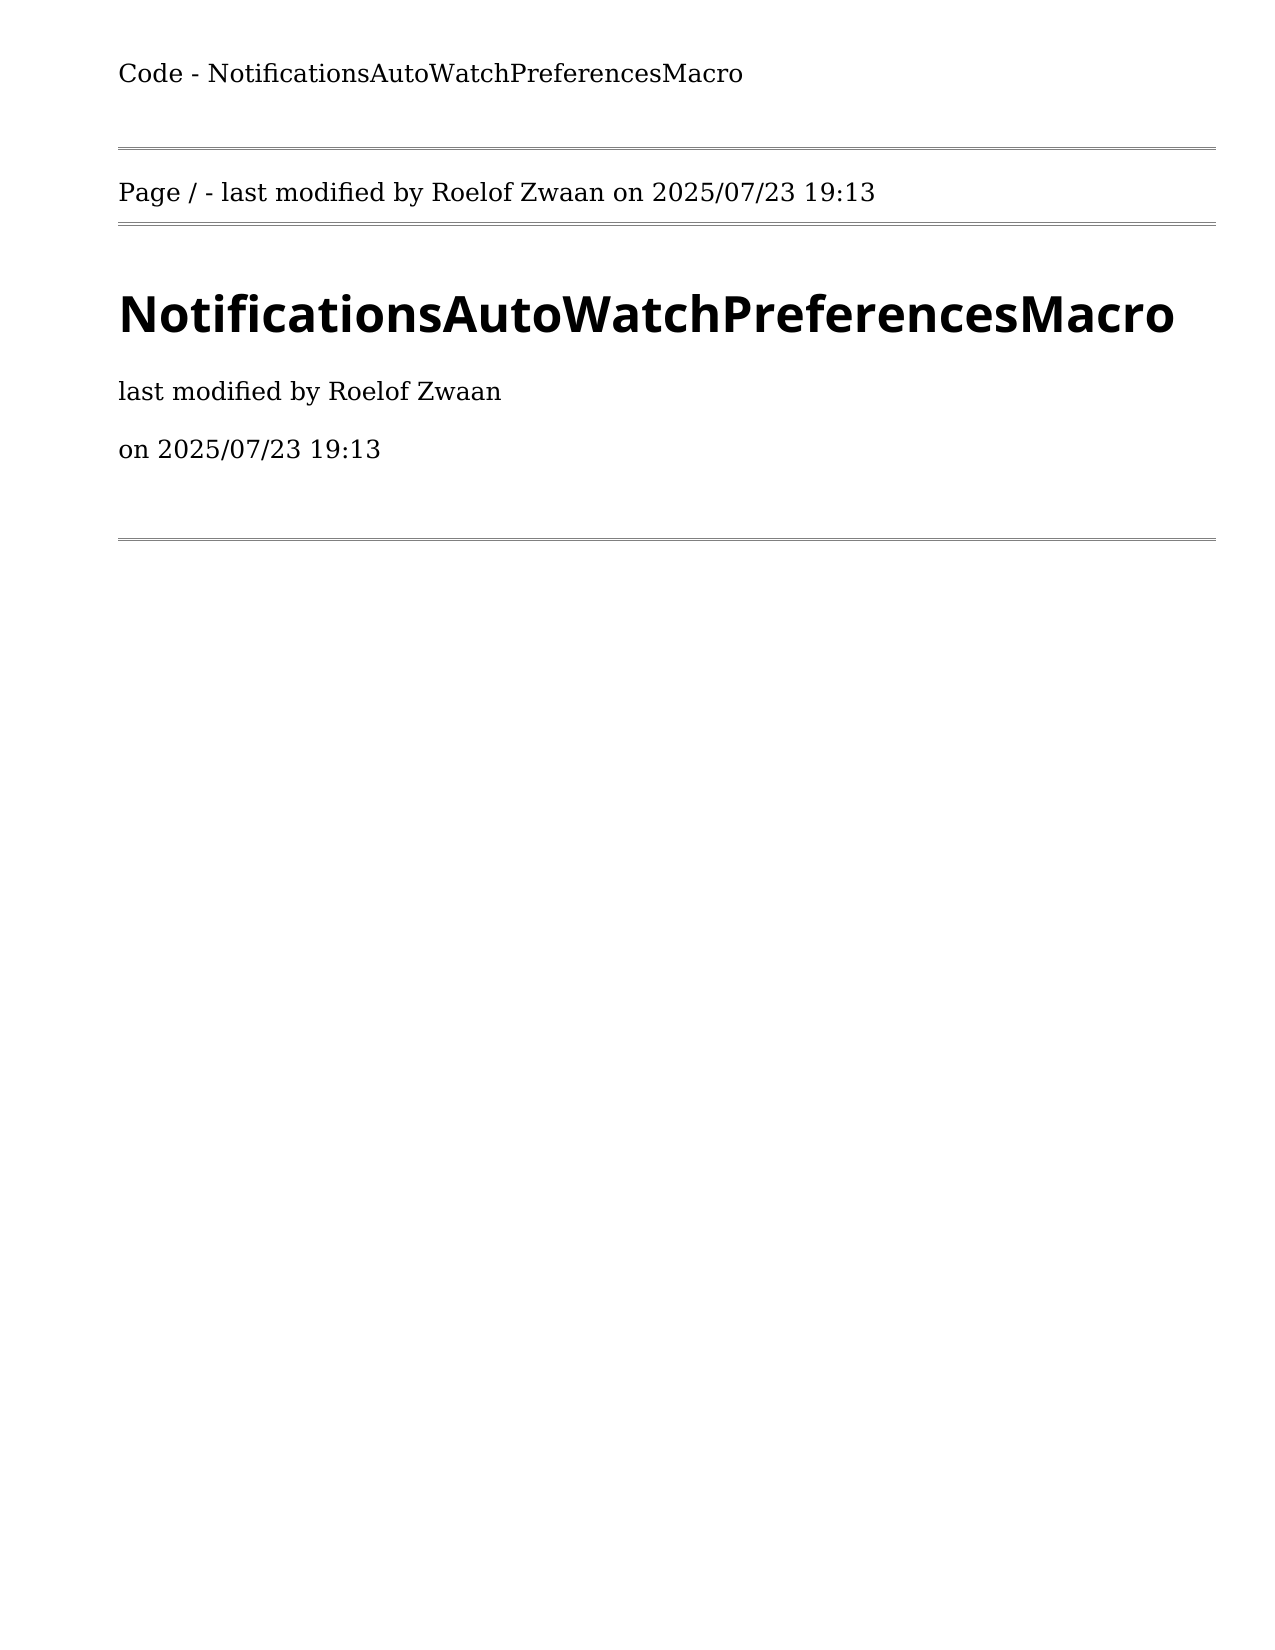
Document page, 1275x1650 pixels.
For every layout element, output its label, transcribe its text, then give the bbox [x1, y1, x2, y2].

text Page / - last modified by Roelof Zwaan on 2025/07/23 19:13 [118, 179, 1216, 208]
text Code - NotificationsAutoWatchPreferencesMacro [118, 59, 1216, 88]
text on 2025/07/23 19:13 [118, 435, 1216, 464]
text last modified by Roelof Zwaan [118, 377, 1216, 406]
subtitle NotificationsAutoWatchPreferencesMacro [118, 279, 1216, 347]
